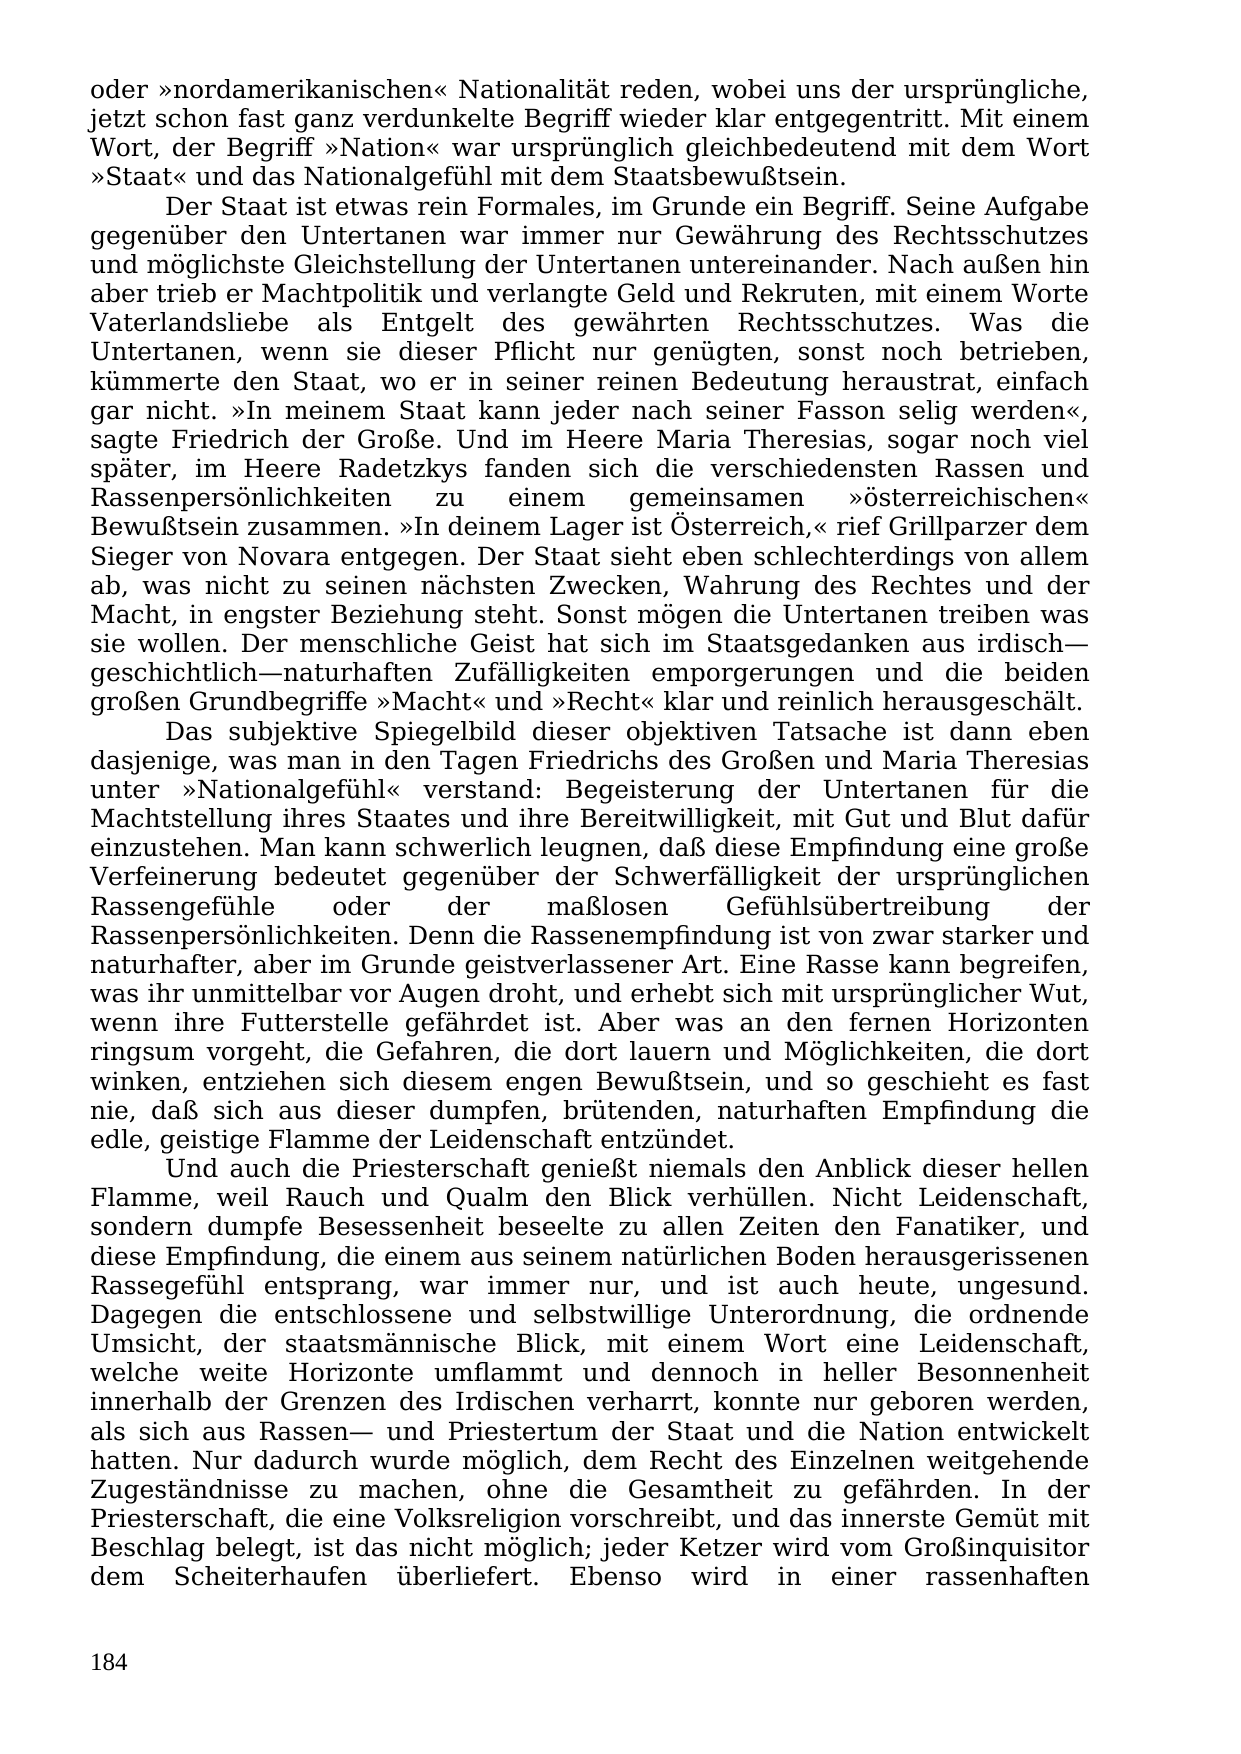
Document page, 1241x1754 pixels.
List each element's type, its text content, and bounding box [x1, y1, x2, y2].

text oder »nordamerikanischen« Nationalität reden, wobei uns der ursprüngliche, jetzt schon fast ganz verdunkelte Begriff wieder klar entgegentritt. Mit einem Wort, der Begriff »Nation« war ursprünglich gleichbedeutend mit dem Wort »Staat« und das Nationalgefühl mit dem Staatsbewußtsein. [90, 75, 1091, 192]
text Und auch die Priesterschaft genießt niemals den Anblick dieser hellen Flamme, weil Rauch und Qualm den Blick verhüllen. Nicht Leidenschaft, sondern dumpfe Besessenheit beseelte zu allen Zeiten den Fanatiker, und diese Empfindung, die einem aus seinem natürlichen Boden herausgerissenen Rassegefühl entsprang, war immer nur, und ist auch heute, ungesund. Dagegen die entschlossene und selbstwillige Unterordnung, die ordnende Umsicht, der staatsmännische Blick, mit einem Wort eine Leidenschaft, welche weite Horizonte umflammt und dennoch in heller Besonnenheit innerhalb der Grenzen des Irdischen verharrt, konnte nur geboren werden, als sich aus Rassen— und Priestertum der Staat und die Nation entwickelt hatten. Nur dadurch wurde möglich, dem Recht des Einzelnen weitgehende Zugeständnisse zu machen, ohne die Gesamtheit zu gefährden. In der Priesterschaft, die eine Volksreligion vorschreibt, und das innerste Gemüt mit Beschlag belegt, ist das nicht möglich; jeder Ketzer wird vom Großinquisitor dem Scheiterhaufen überliefert. Ebenso wird in einer rassenhaften [90, 1154, 1091, 1592]
text Der Staat ist etwas rein Formales, im Grunde ein Begriff. Seine Aufgabe gegenüber den Untertanen war immer nur Gewährung des Rechtsschutzes und möglichste Gleichstellung der Untertanen untereinander. Nach außen hin aber trieb er Machtpolitik und verlangte Geld und Rekruten, mit einem Worte Vaterlandsliebe als Entgelt des gewährten Rechtsschutzes. Was die Untertanen, wenn sie dieser Pflicht nur genügten, sonst noch betrieben, kümmerte den Staat, wo er in seiner reinen Bedeutung heraustrat, einfach gar nicht. »In meinem Staat kann jeder nach seiner Fasson selig werden«, sagte Friedrich der Große. Und im Heere Maria Theresias, sogar noch viel später, im Heere Radetzkys fanden sich die verschiedensten Rassen und Rassenpersönlichkeiten zu einem gemeinsamen »österreichischen« Bewußtsein zusammen. »In deinem Lager ist Österreich,« rief Grillparzer dem Sieger von Novara entgegen. Der Staat sieht eben schlechterdings von allem ab, was nicht zu seinen nächsten Zwecken, Wahrung des Rechtes und der Macht, in engster Beziehung steht. Sonst mögen die Untertanen treiben was sie wollen. Der menschliche Geist hat sich im Staatsgedanken aus irdisch—geschichtlich—naturhaften Zufälligkeiten emporgerungen und die beiden großen Grundbegriffe »Macht« und »Recht« klar und reinlich herausgeschält. [90, 192, 1091, 717]
text Das subjektive Spiegelbild dieser objektiven Tatsache ist dann eben dasjenige, was man in den Tagen Friedrichs des Großen und Maria Theresias unter »Nationalgefühl« verstand: Begeisterung der Untertanen für die Machtstellung ihres Staates und ihre Bereitwilligkeit, mit Gut und Blut dafür einzustehen. Man kann schwerlich leugnen, daß diese Empfindung eine große Verfeinerung bedeutet gegenüber der Schwerfälligkeit der ursprünglichen Rassengefühle oder der maßlosen Gefühlsübertreibung der Rassenpersönlichkeiten. Denn die Rassenempfindung ist von zwar starker und naturhafter, aber im Grunde geistverlassener Art. Eine Rasse kann begreifen, was ihr unmittelbar vor Augen droht, und erhebt sich mit ursprünglicher Wut, wenn ihre Futterstelle gefährdet ist. Aber was an den fernen Horizonten ringsum vorgeht, die Gefahren, die dort lauern und Möglichkeiten, die dort winken, entziehen sich diesem engen Bewußtsein, und so geschieht es fast nie, daß sich aus dieser dumpfen, brütenden, naturhaften Empfindung die edle, geistige Flamme der Leidenschaft entzündet. [90, 717, 1091, 1154]
